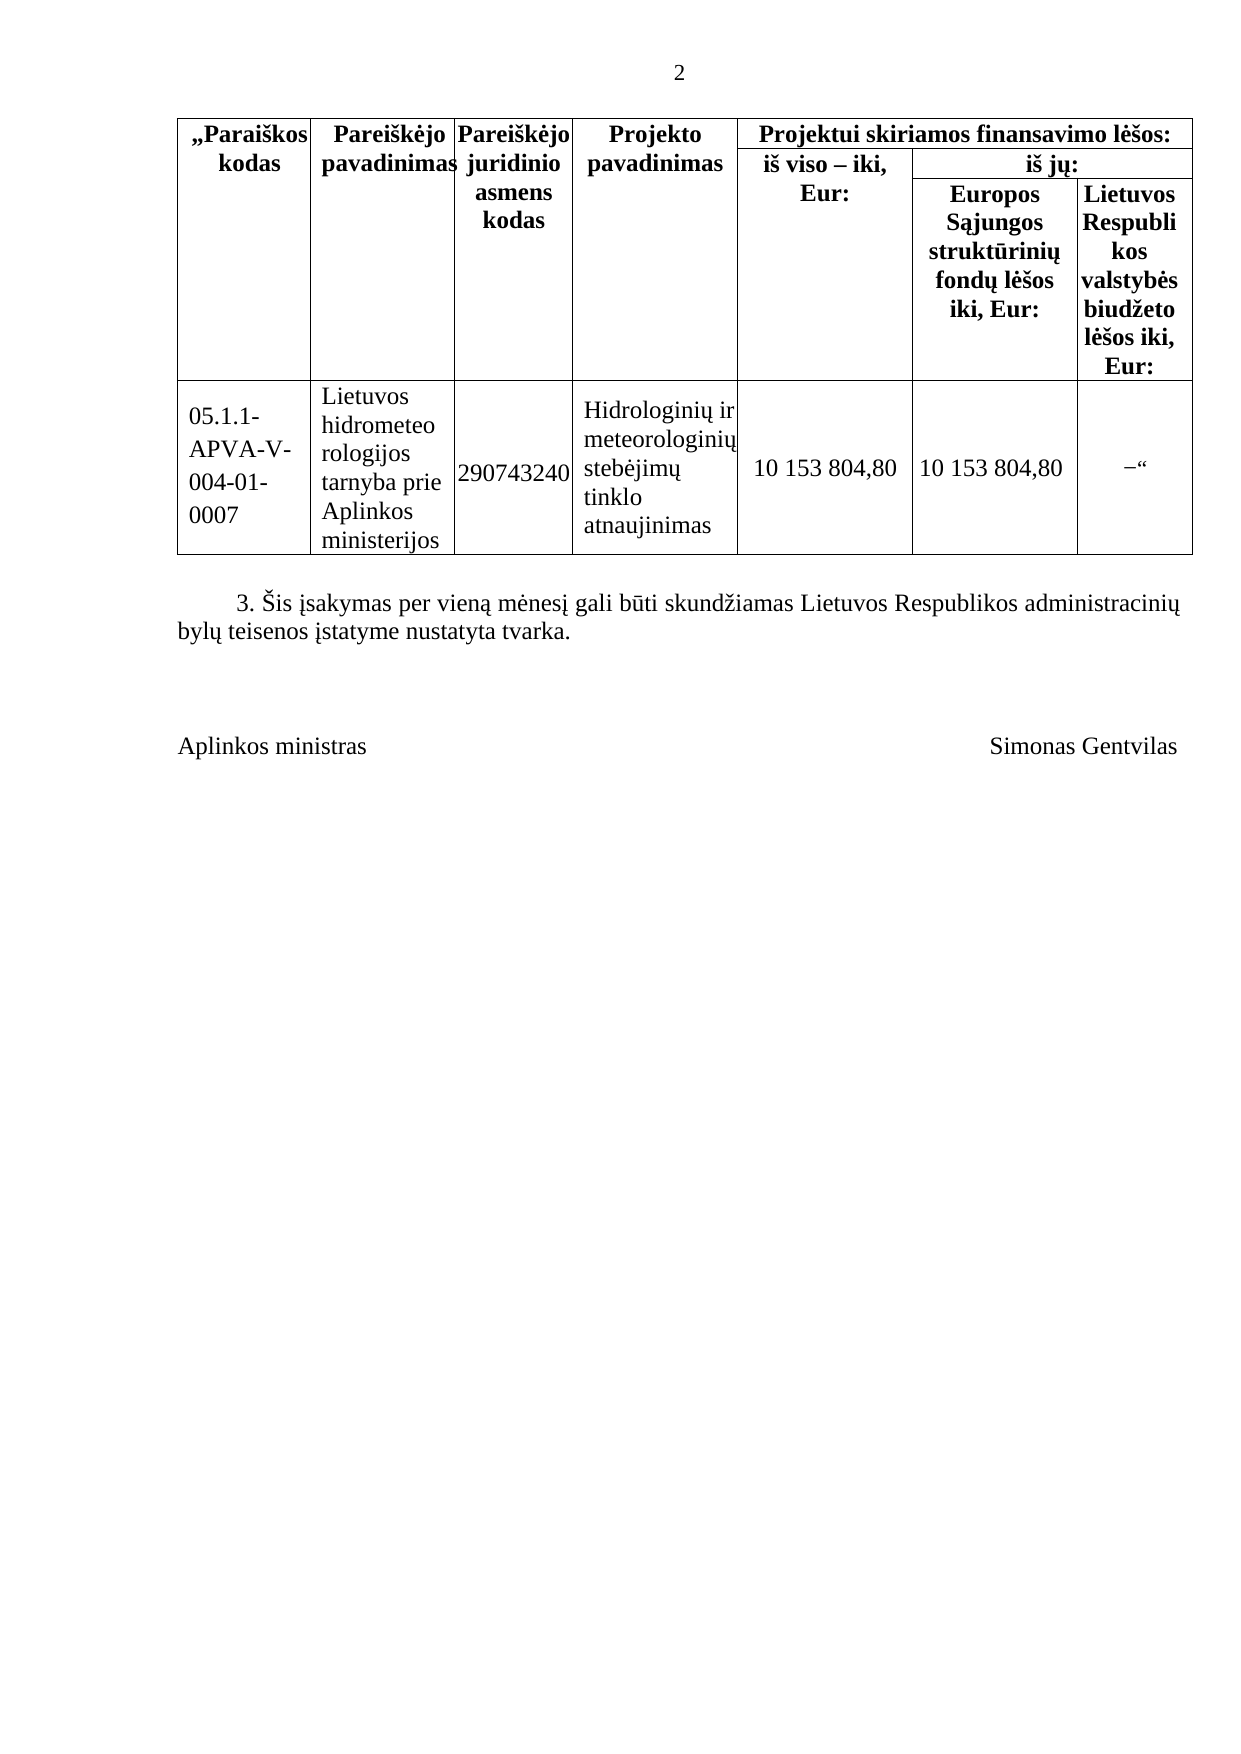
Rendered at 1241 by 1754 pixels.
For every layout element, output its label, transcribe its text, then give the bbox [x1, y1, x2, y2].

table_cell Lietuvos hidrometeorologijos tarnyba prie Aplinkos ministerijos [311, 381, 454, 553]
table_cell Lietuvos Respublikos valstybės biudžeto lėšos iki, Eur: [1078, 179, 1192, 380]
table_header Projekto pavadinimas [573, 119, 737, 380]
text 3. Šis įsakymas per vieną mėnesį gali būti skundžiamas Lietuvos Respublikos administracinių bylų teisenos įstatyme nustatyta tvarka. [177, 588, 1181, 645]
table_cell Europos Sąjungos struktūrinių fondų lėšos iki, Eur: [913, 179, 1077, 380]
table_cell −“ [1078, 381, 1192, 553]
table_cell 10 153 804,80 [738, 381, 912, 553]
table_header Pareiškėjo pavadinimas [311, 119, 454, 380]
table_header Projektui skiriamos finansavimo lėšos: [738, 119, 1192, 148]
text Aplinkos ministras Simonas Gentvilas [177, 731, 1181, 760]
table_header Pareiškėjo juridinio asmens kodas [455, 119, 572, 380]
table_cell Hidrologinių ir meteorologinių stebėjimų tinklo atnaujinimas [573, 381, 737, 553]
table_cell iš viso – iki, Eur: [738, 149, 912, 380]
table_cell 05.1.1-APVA-V-004-01-0007 [178, 381, 310, 553]
table_cell 10 153 804,80 [913, 381, 1077, 553]
table_header „Paraiškos kodas [178, 119, 310, 380]
table_cell iš jų: [913, 149, 1192, 178]
table_cell 290743240 [455, 381, 572, 553]
